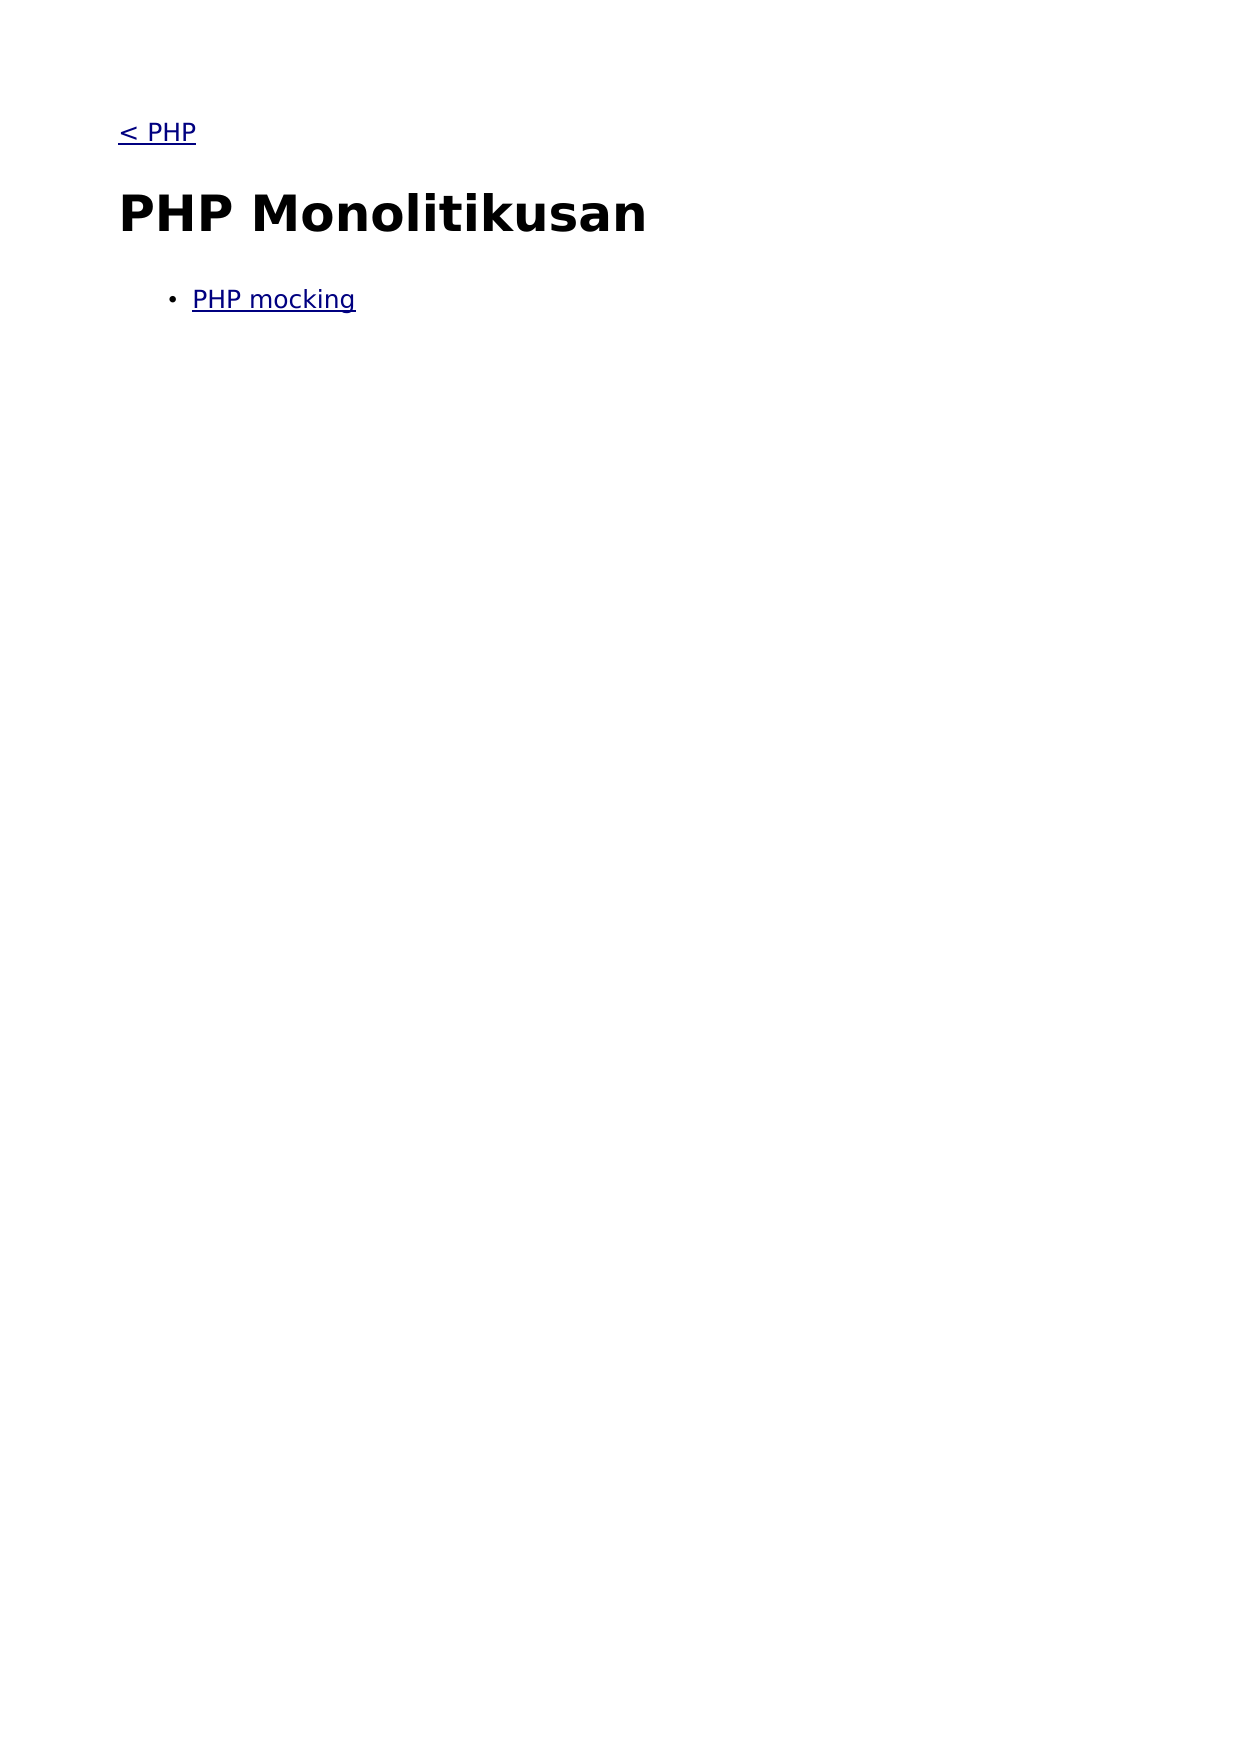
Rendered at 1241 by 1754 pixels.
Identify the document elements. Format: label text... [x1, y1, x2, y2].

subtitle PHP Monolitikusan [118, 185, 1122, 243]
text < PHP [118, 118, 1122, 147]
list PHP mocking [177, 285, 1122, 314]
